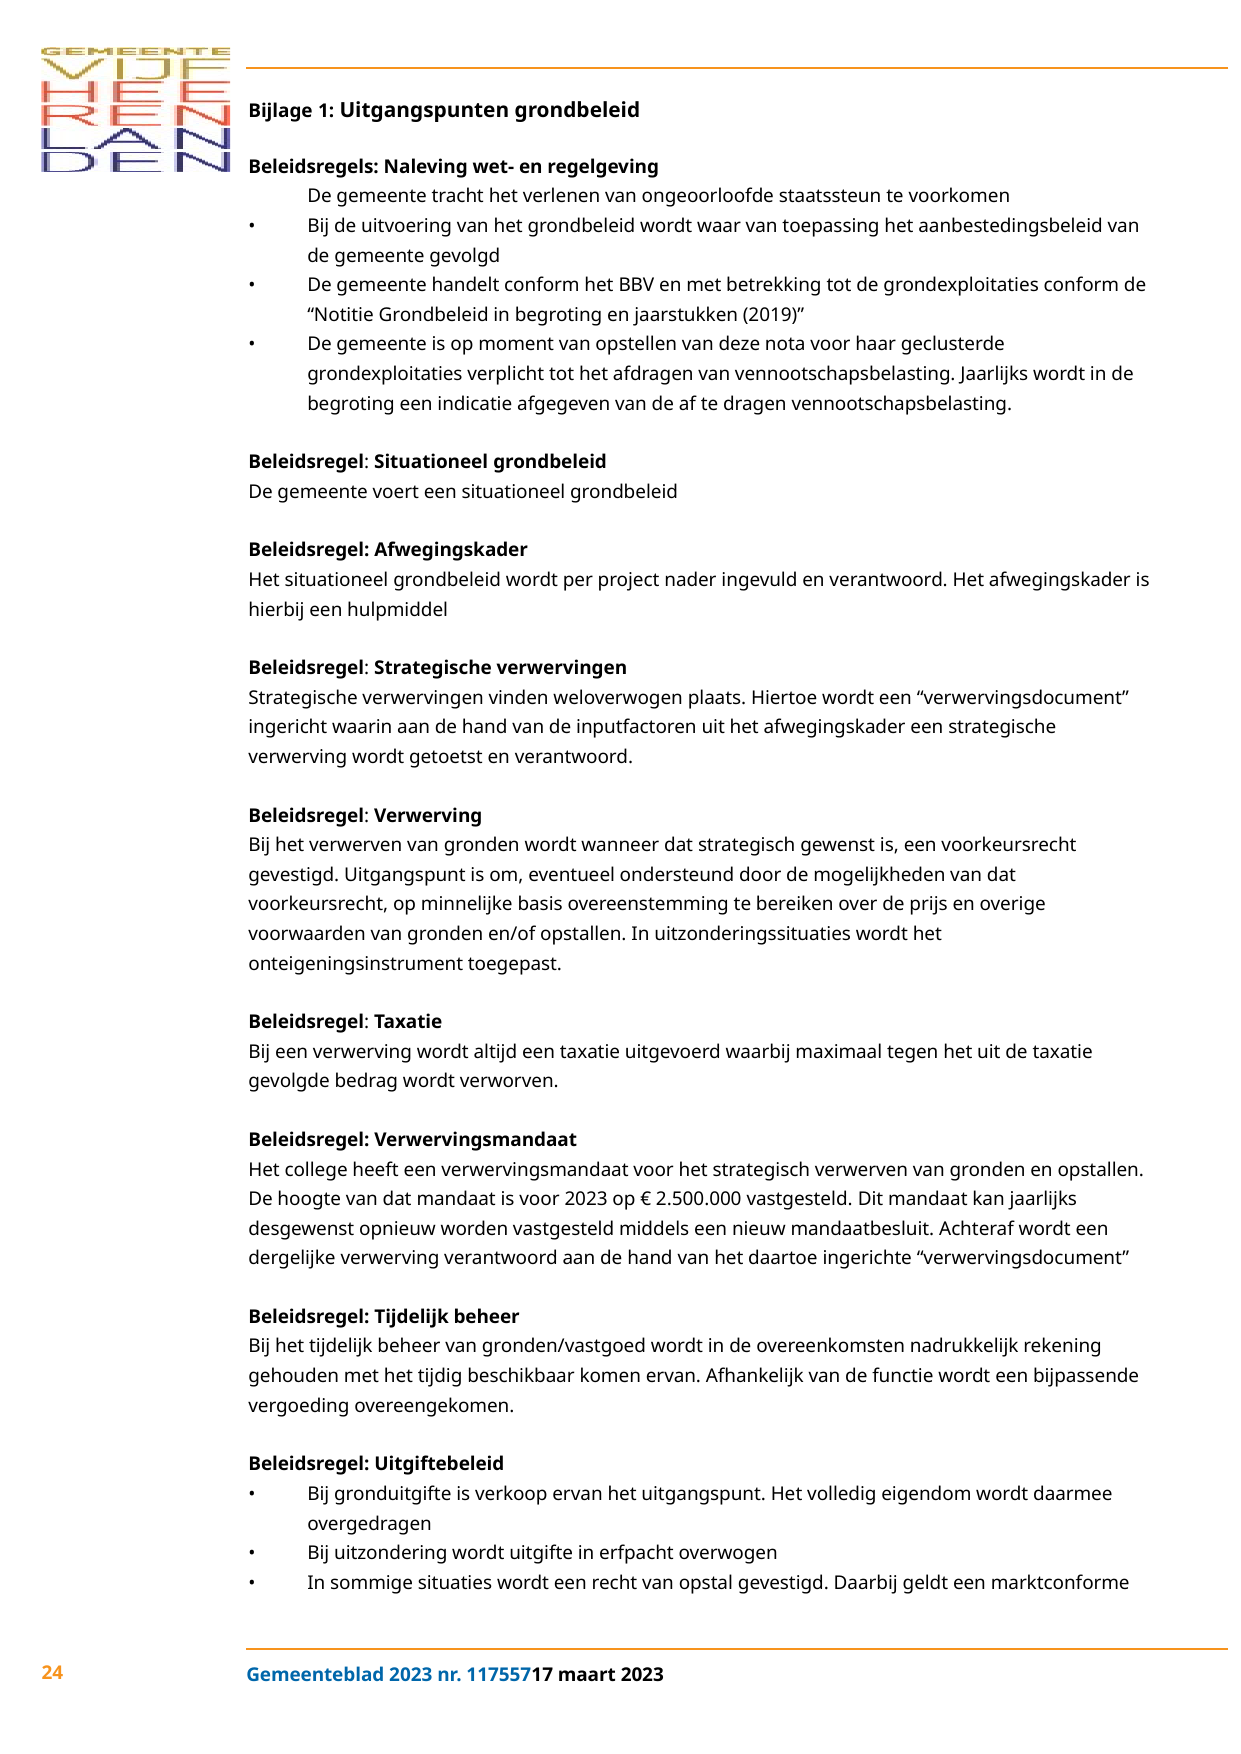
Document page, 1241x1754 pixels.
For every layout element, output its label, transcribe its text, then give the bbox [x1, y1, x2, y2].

table_header Beleidsregel: Verwerving Bij het verwerven van gronden wordt wanneer dat strategisch gewenst is, een voorkeursrecht gevestigd. Uitgangspunt is om, eventueel ondersteund door de mogelijkheden van dat voorkeursrecht, op minnelijke basis overeenstemming te bereiken over de prijs en overige voorwaarden van gronden en/of opstallen. In uitzonderingssituaties wordt het onteigeningsinstrument toegepast. [248, 802, 1152, 975]
table_header Beleidsregel: Uitgiftebeleid Bij gronduitgifte is verkoop ervan het uitgangspunt. Het volledig eigendom wordt daarmee overgedragen Bij uitzondering wordt uitgifte in erfpacht overwogen In sommige situaties wordt een recht van opstal gevestigd. Daarbij geldt een marktconforme retributie Bij de selectie van marktpartijen wordt gehandeld conform de voorwaarden uit het Didam-arrest Bij de uitgifte van grond worden, waar mogelijk, voorwaarden in het kader van duurzaamheid opgenomen Bij de uitgifte van bedrijfskavels wordt, mits de situatie dat toestaat, een verplichting opgelegd lid te worden van een parkmanagementorganisatie Bij de uitgifte van snippergroen gelden de voorwaarden uit het daartoe ingerichte beleid [248, 1451, 1152, 1594]
table_header Beleidsregel: Situationeel grondbeleid De gemeente voert een situationeel grondbeleid [248, 448, 1152, 504]
table_header Beleidsregel: Taxatie Bij een verwerving wordt altijd een taxatie uitgevoerd waarbij maximaal tegen het uit de taxatie gevolgde bedrag wordt verworven. [248, 1008, 1152, 1093]
table_header Beleidsregel: Tijdelijk beheer Bij het tijdelijk beheer van gronden/vastgoed wordt in de overeenkomsten nadrukkelijk rekening gehouden met het tijdig beschikbaar komen ervan. Afhankelijk van de functie wordt een bijpassende vergoeding overeengekomen. [248, 1303, 1152, 1418]
table_header Beleidsregel: Verwervingsmandaat Het college heeft een verwervingsmandaat voor het strategisch verwerven van gronden en opstallen. De hoogte van dat mandaat is voor 2023 op € 2.500.000 vastgesteld. Dit mandaat kan jaarlijks desgewenst opnieuw worden vastgesteld middels een nieuw mandaatbesluit. Achteraf wordt een dergelijke verwerving verantwoord aan de hand van het daartoe ingerichte “verwervingsdocument” [248, 1126, 1152, 1270]
table_header Beleidsregel: Afwegingskader Het situationeel grondbeleid wordt per project nader ingevuld en verantwoord. Het afwegingskader is hierbij een hulpmiddel [248, 537, 1152, 621]
text Bijlage 1: Uitgangspunten grondbeleid [248, 95, 1152, 123]
table_header Beleidsregels: Naleving wet- en regelgeving De gemeente tracht het verlenen van ongeoorloofde staatssteun te voorkomen Bij de uitvoering van het grondbeleid wordt waar van toepassing het aanbestedingsbeleid van de gemeente gevolgd De gemeente handelt conform het BBV en met betrekking tot de grondexploitaties conform de “Notitie Grondbeleid in begroting en jaarstukken (2019)” De gemeente is op moment van opstellen van deze nota voor haar geclusterde grondexploitaties verplicht tot het afdragen van vennootschapsbelasting. Jaarlijks wordt in de begroting een indicatie afgegeven van de af te dragen vennootschapsbelasting. [248, 153, 1152, 415]
picture [41, 47, 231, 172]
table_header Beleidsregel: Strategische verwervingen Strategische verwervingen vinden weloverwogen plaats. Hiertoe wordt een “verwervingsdocument” ingericht waarin aan de hand van de inputfactoren uit het afwegingskader een strategische verwerving wordt getoetst en verantwoord. [248, 654, 1152, 769]
